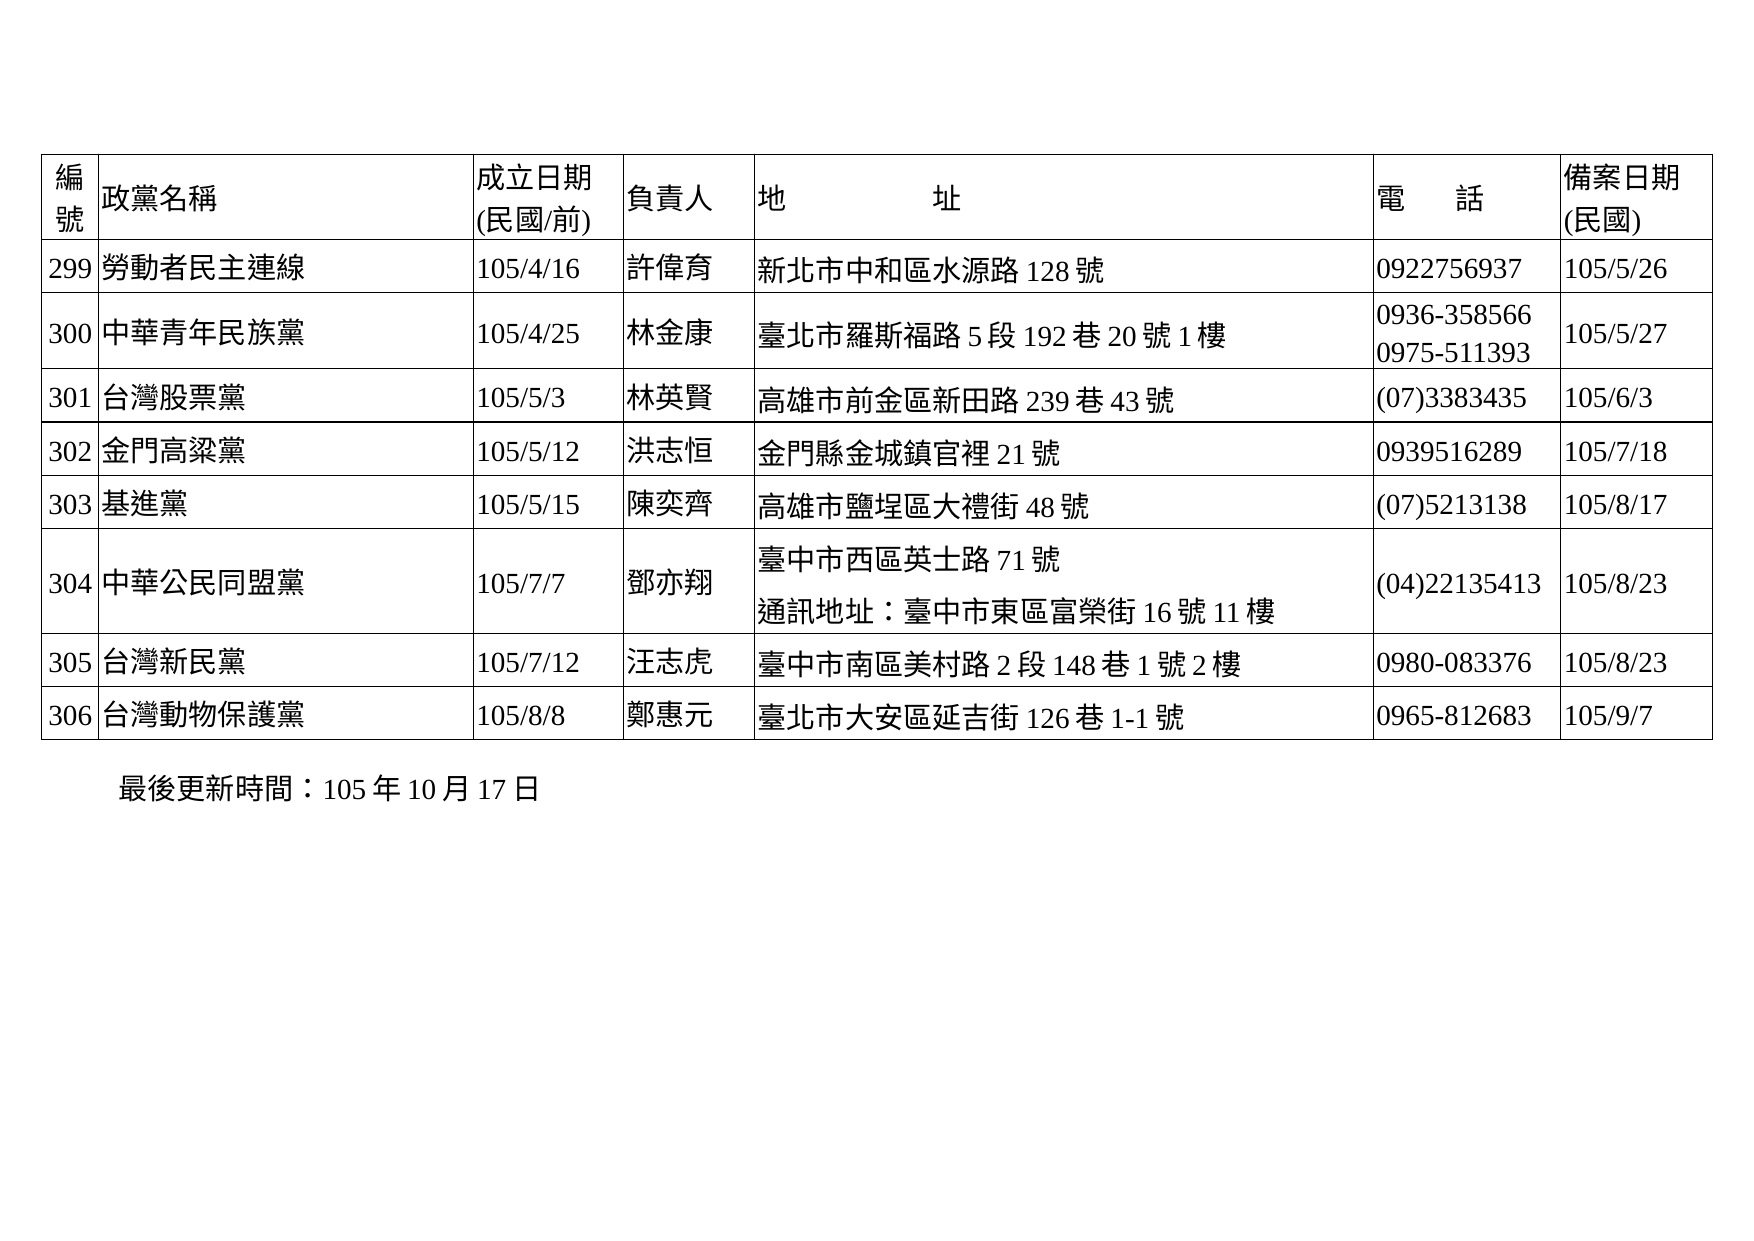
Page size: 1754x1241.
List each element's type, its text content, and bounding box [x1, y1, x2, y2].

table_cell 300 [42, 293, 98, 368]
table_cell 金門高粱黨 [99, 423, 473, 474]
table_cell 汪志虎 [624, 634, 754, 686]
table_cell 0965-812683 [1374, 687, 1560, 739]
table_cell 中華公民同盟黨 [99, 529, 473, 633]
table_header 電 話 [1374, 155, 1560, 239]
table_cell 105/5/26 [1561, 240, 1712, 292]
table_cell 臺北市羅斯福路5段192巷20號1樓 [755, 293, 1373, 368]
table_cell 金門縣金城鎮官裡21號 [755, 423, 1373, 474]
table_cell 台灣股票黨 [99, 369, 473, 421]
table_cell 301 [42, 369, 98, 421]
table_cell 0939516289 [1374, 423, 1560, 474]
table_cell 林金康 [624, 293, 754, 368]
table_cell 105/8/23 [1561, 529, 1712, 633]
table_cell 105/7/7 [474, 529, 623, 633]
table_cell 臺中市西區英士路71號 通訊地址：臺中市東區富榮街16號11樓 [755, 529, 1373, 633]
table_cell 105/5/15 [474, 476, 623, 528]
table_cell 高雄市鹽埕區大禮街48號 [755, 476, 1373, 528]
table_cell 0980-083376 [1374, 634, 1560, 686]
table_cell 105/5/3 [474, 369, 623, 421]
table_cell 新北市中和區水源路128號 [755, 240, 1373, 292]
table_cell 306 [42, 687, 98, 739]
table_cell 0922756937 [1374, 240, 1560, 292]
table_cell 台灣新民黨 [99, 634, 473, 686]
table_cell 305 [42, 634, 98, 686]
table_cell 鄭惠元 [624, 687, 754, 739]
table_cell 勞動者民主連線 [99, 240, 473, 292]
table_cell 105/4/16 [474, 240, 623, 292]
table_cell 105/8/17 [1561, 476, 1712, 528]
text 最後更新時間：105年10月17日 [118, 765, 1636, 807]
table_cell (07)5213138 [1374, 476, 1560, 528]
table_cell 陳奕齊 [624, 476, 754, 528]
table_cell 基進黨 [99, 476, 473, 528]
table_header 政黨名稱 [99, 155, 473, 239]
table_cell 105/5/12 [474, 423, 623, 474]
table_cell 105/8/8 [474, 687, 623, 739]
table_header 編號 [42, 155, 98, 239]
table_header 成立日期 (民國/前) [474, 155, 623, 239]
table_cell (07)3383435 [1374, 369, 1560, 421]
table_cell 105/5/27 [1561, 293, 1712, 368]
table_cell 0936-358566 0975-511393 [1374, 293, 1560, 368]
table_cell 臺中市南區美村路2段148巷1號2樓 [755, 634, 1373, 686]
table_cell 302 [42, 423, 98, 474]
table_header 負責人 [624, 155, 754, 239]
table_cell 臺北市大安區延吉街126巷1-1號 [755, 687, 1373, 739]
table_cell 林英賢 [624, 369, 754, 421]
table_cell 299 [42, 240, 98, 292]
table_cell 洪志恒 [624, 423, 754, 474]
table_cell 105/7/12 [474, 634, 623, 686]
table_cell 台灣動物保護黨 [99, 687, 473, 739]
table_cell 中華青年民族黨 [99, 293, 473, 368]
table_cell 105/9/7 [1561, 687, 1712, 739]
table_cell 105/6/3 [1561, 369, 1712, 421]
table_cell (04)22135413 [1374, 529, 1560, 633]
table_cell 105/4/25 [474, 293, 623, 368]
table_cell 高雄市前金區新田路239巷43號 [755, 369, 1373, 421]
table_cell 303 [42, 476, 98, 528]
table_header 地 址 [755, 155, 1373, 239]
table_cell 鄧亦翔 [624, 529, 754, 633]
table_cell 105/8/23 [1561, 634, 1712, 686]
table_header 備案日期 (民國) [1561, 155, 1712, 239]
table_cell 105/7/18 [1561, 423, 1712, 474]
table_cell 304 [42, 529, 98, 633]
table_cell 許偉育 [624, 240, 754, 292]
